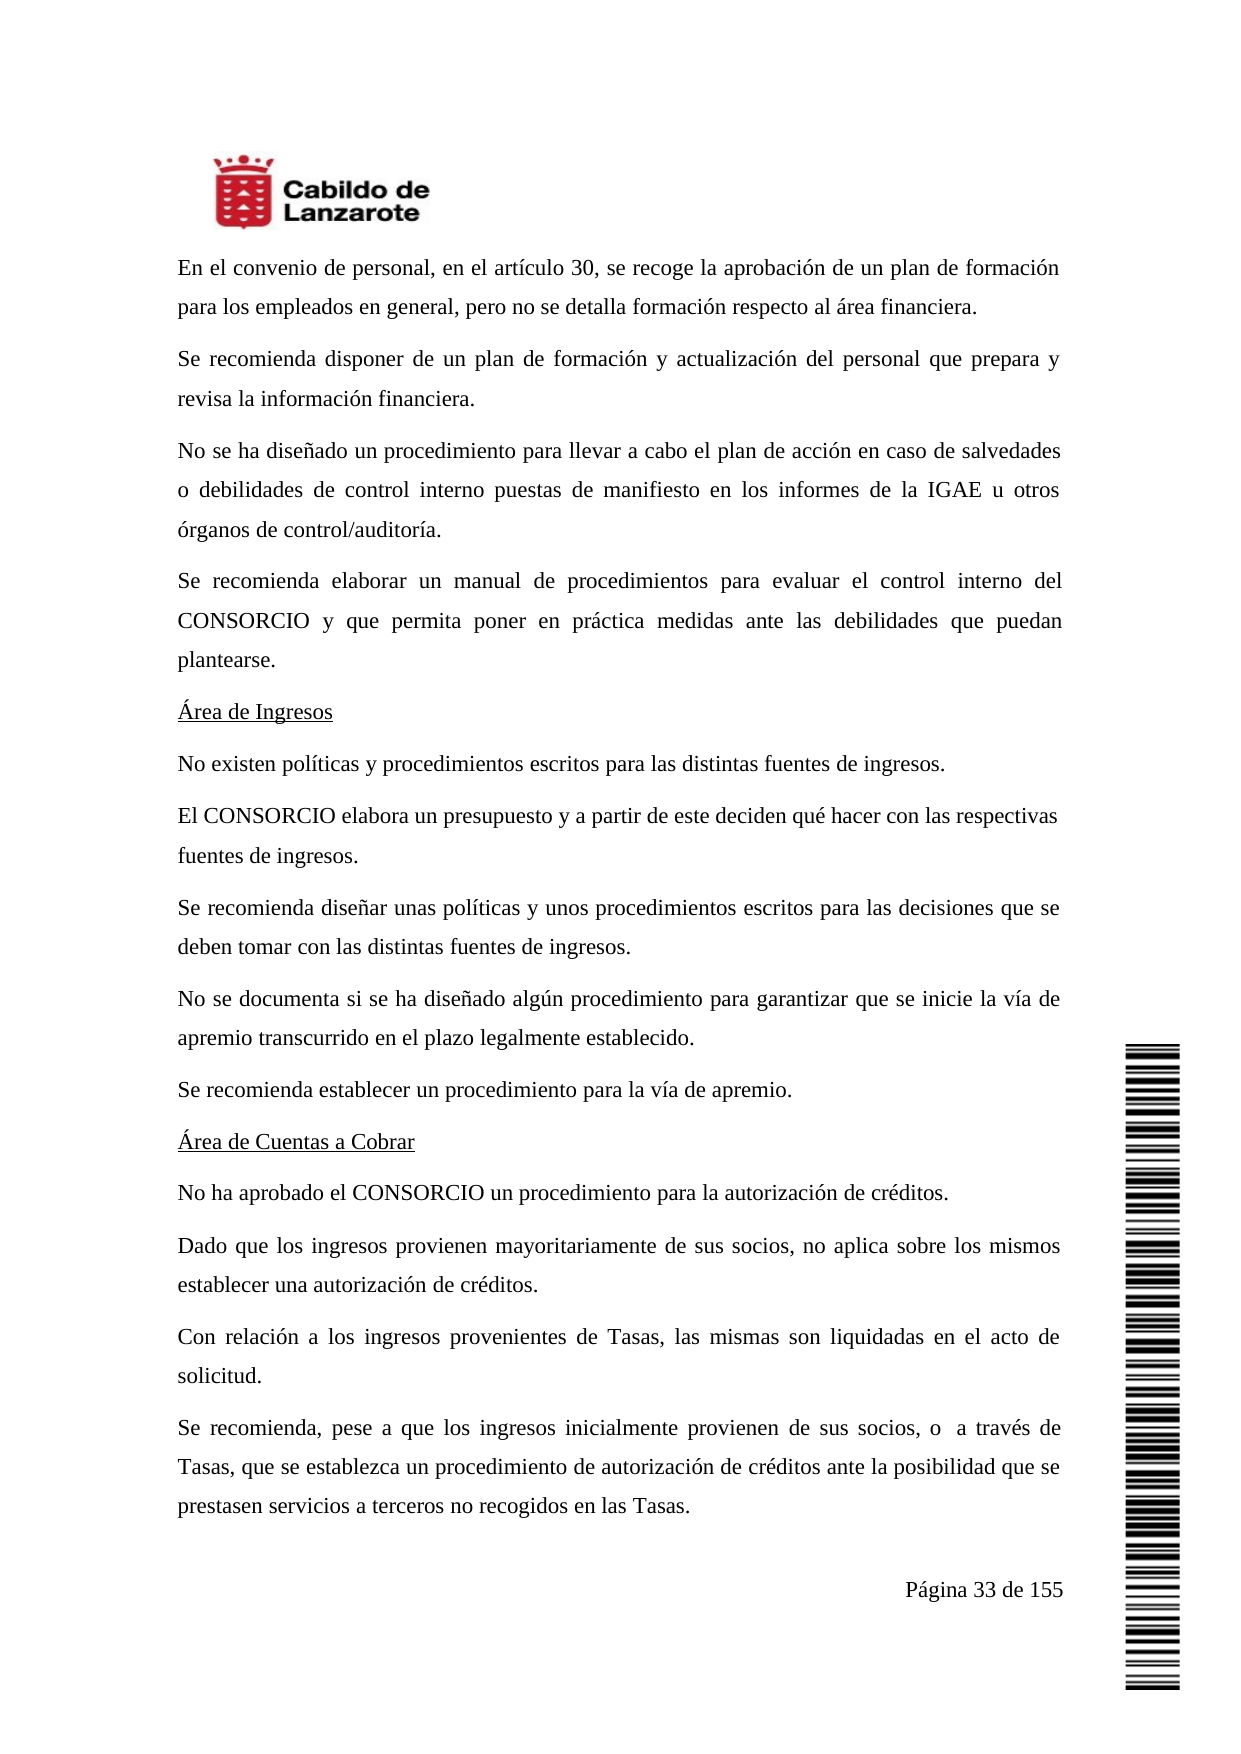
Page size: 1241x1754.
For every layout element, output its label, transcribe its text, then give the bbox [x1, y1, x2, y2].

text Se recomienda disponer de un plan de formación y actualización del personal que prepara y revisa la información financiera. [177, 345, 1062, 411]
text Dado que los ingresos provienen mayoritariamente de sus socios, no aplica sobre los mismos establecer una autorización de créditos. [177, 1232, 1062, 1297]
picture [1125, 1044, 1180, 1690]
text En el convenio de personal, en el artículo 30, se recoge la aprobación de un plan de formación para los empleados en general, pero no se detalla formación respecto al área financiera. [177, 254, 1061, 320]
text Se recomienda elaborar un manual de procedimientos para evaluar el control interno del CONSORCIO y que permita poner en práctica medidas ante las debilidades que puedan plantearse. [177, 567, 1063, 673]
text Se recomienda, pese a que los ingresos inicialmente provienen de sus socios, o a través de Tasas, que se establezca un procedimiento de autorización de créditos ante la posibilidad que se prestasen servicios a terceros no recogidos en las Tasas. [177, 1413, 1062, 1519]
text Área de Ingresos [177, 698, 1190, 724]
text No se ha diseñado un procedimiento para llevar a cabo el plan de acción en caso de salvedades o debilidades de control interno puestas de manifiesto en los informes de la IGAE u otros órganos de control/auditoría. [177, 437, 1061, 542]
text No se documenta si se ha diseñado algún procedimiento para garantizar que se inicie la vía de apremio transcurrido en el plazo legalmente establecido. [177, 985, 1064, 1051]
text No existen políticas y procedimientos escritos para las distintas fuentes de ingresos. [177, 750, 1190, 777]
text Se recomienda establecer un procedimiento para la vía de apremio. Área de Cuentas a Cobrar [177, 1076, 832, 1154]
text Se recomienda diseñar unas políticas y unos procedimientos escritos para las decisiones que se deben tomar con las distintas fuentes de ingresos. [177, 894, 1064, 959]
text El CONSORCIO elabora un presupuesto y a partir de este deciden qué hacer con las respectivas fuentes de ingresos. [177, 802, 1064, 868]
picture [212, 151, 431, 230]
text No ha aprobado el CONSORCIO un procedimiento para la autorización de créditos. [177, 1180, 1125, 1206]
text Página 33 de 155 [37, 1577, 1063, 1603]
text Con relación a los ingresos provenientes de Tasas, las mismas son liquidadas en el acto de solicitud. [177, 1323, 1062, 1388]
